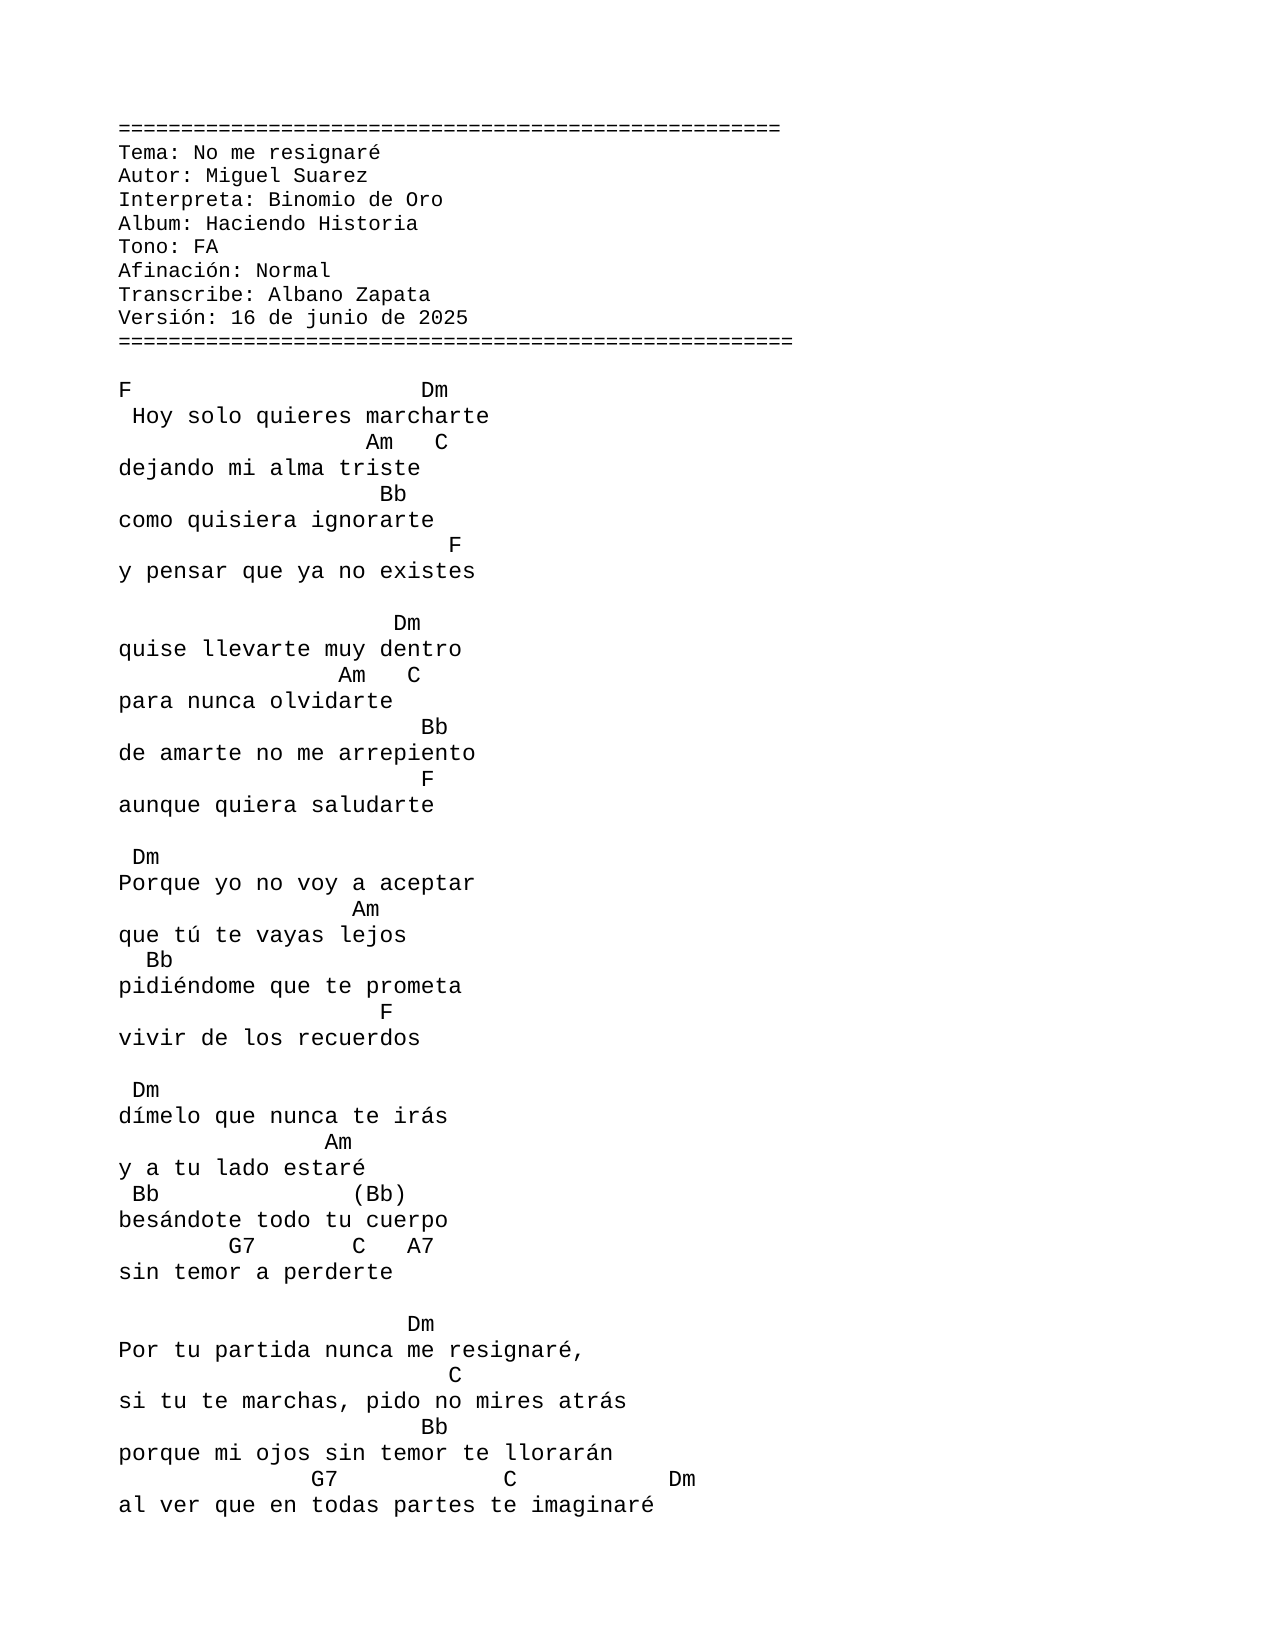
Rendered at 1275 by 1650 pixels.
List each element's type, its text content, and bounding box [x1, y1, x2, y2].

text al ver que en todas partes te imaginaré [118, 1493, 1157, 1519]
text Afinación: Normal [118, 260, 1157, 284]
text besándote todo tu cuerpo [118, 1208, 1157, 1234]
text Bb [118, 949, 1157, 975]
text Dm [118, 1312, 1157, 1338]
text porque mi ojos sin temor te llorarán [118, 1442, 1157, 1468]
text quise llevarte muy dentro [118, 638, 1157, 663]
text vivir de los recuerdos [118, 1027, 1157, 1053]
text Bb [118, 715, 1157, 741]
text Interpreta: Binomio de Oro [118, 189, 1157, 213]
text ===================================================== [118, 118, 1157, 142]
text ====================================================== [118, 331, 1157, 354]
text Bb [118, 1416, 1157, 1442]
text C [118, 1364, 1157, 1390]
text que tú te vayas lejos [118, 923, 1157, 949]
text Dm [118, 1078, 1157, 1104]
text para nunca olvidarte [118, 689, 1157, 715]
text y pensar que ya no existes [118, 560, 1157, 586]
text Versión: 16 de junio de 2025 [118, 307, 1157, 331]
text Porque yo no voy a aceptar [118, 871, 1157, 897]
text Am [118, 897, 1157, 923]
text Tema: No me resignaré [118, 142, 1157, 165]
text F Dm [118, 378, 1157, 404]
text dímelo que nunca te irás [118, 1104, 1157, 1130]
text Bb (Bb) [118, 1182, 1157, 1208]
text Tono: FA [118, 236, 1157, 260]
text Am [118, 1130, 1157, 1156]
text aunque quiera saludarte [118, 793, 1157, 819]
text F [118, 767, 1157, 793]
text de amarte no me arrepiento [118, 741, 1157, 767]
text Dm [118, 612, 1157, 638]
text Dm [118, 845, 1157, 871]
text Album: Haciendo Historia [118, 213, 1157, 236]
text Por tu partida nunca me resignaré, [118, 1338, 1157, 1364]
text y a tu lado estaré [118, 1156, 1157, 1182]
text F [118, 1001, 1157, 1027]
text F [118, 534, 1157, 560]
text Bb [118, 482, 1157, 508]
text Autor: Miguel Suarez [118, 165, 1157, 189]
text si tu te marchas, pido no mires atrás [118, 1390, 1157, 1416]
text pidiéndome que te prometa [118, 975, 1157, 1001]
text sin temor a perderte [118, 1260, 1157, 1286]
text como quisiera ignorarte [118, 508, 1157, 534]
text G7 C A7 [118, 1234, 1157, 1260]
text Am C [118, 663, 1157, 689]
text G7 C Dm [118, 1468, 1157, 1493]
text dejando mi alma triste [118, 456, 1157, 482]
text Hoy solo quieres marcharte [118, 404, 1157, 430]
text Transcribe: Albano Zapata [118, 284, 1157, 307]
text Am C [118, 430, 1157, 456]
